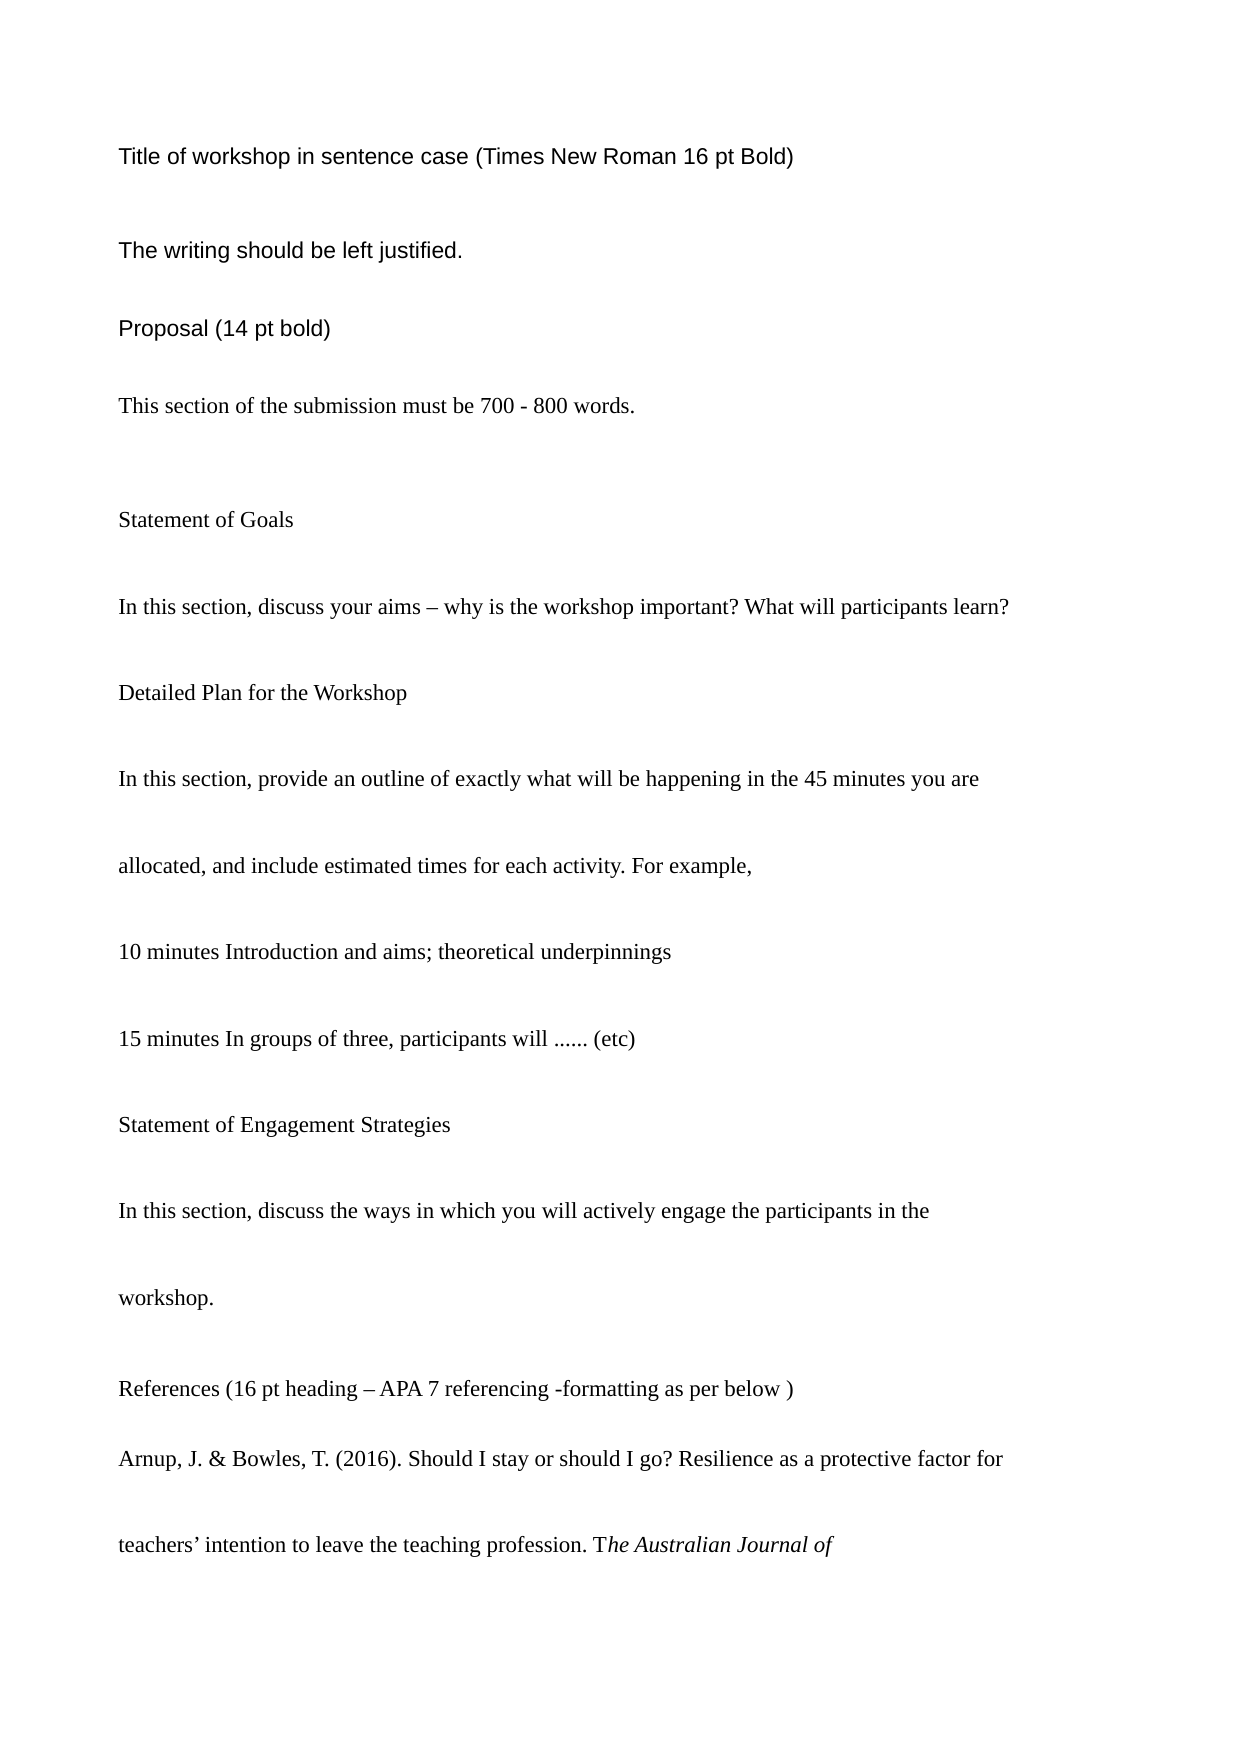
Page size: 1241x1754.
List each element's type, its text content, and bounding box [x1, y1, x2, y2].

text Proposal (14 pt bold) [118, 282, 1122, 341]
text Title of workshop in sentence case (Times New Roman 16 pt Bold) [118, 143, 1122, 169]
text teachers’ intention to leave the teaching profession. The Australian Journal of [118, 1531, 1122, 1558]
text Arnup, J. & Bowles, T. (2016). Should I stay or should I go? Resilience as a protective factor for [118, 1445, 1122, 1471]
text 15 minutes In groups of three, participants will ...... (etc) [118, 1024, 1122, 1051]
text 10 minutes Introduction and aims; theoretical underpinnings [118, 938, 1122, 964]
text The writing should be left justified. [118, 204, 1122, 263]
text In this section, discuss the ways in which you will actively engage the participants in the [118, 1197, 1122, 1224]
text allocated, and include estimated times for each activity. For example, [118, 852, 1122, 878]
text In this section, provide an outline of exactly what will be happening in the 45 minutes you are [118, 766, 1122, 792]
text Statement of Goals [118, 506, 1122, 533]
text References (16 pt heading – APA 7 referencing -formatting as per below ) [118, 1345, 1122, 1402]
text Detailed Plan for the Workshop [118, 679, 1122, 706]
text This section of the submission must be 700 - 800 words. [118, 359, 1122, 418]
text In this section, discuss your aims – why is the workshop important? What will participants learn? [118, 593, 1122, 619]
text workshop. [118, 1284, 1122, 1310]
text Statement of Engagement Strategies [118, 1111, 1122, 1137]
